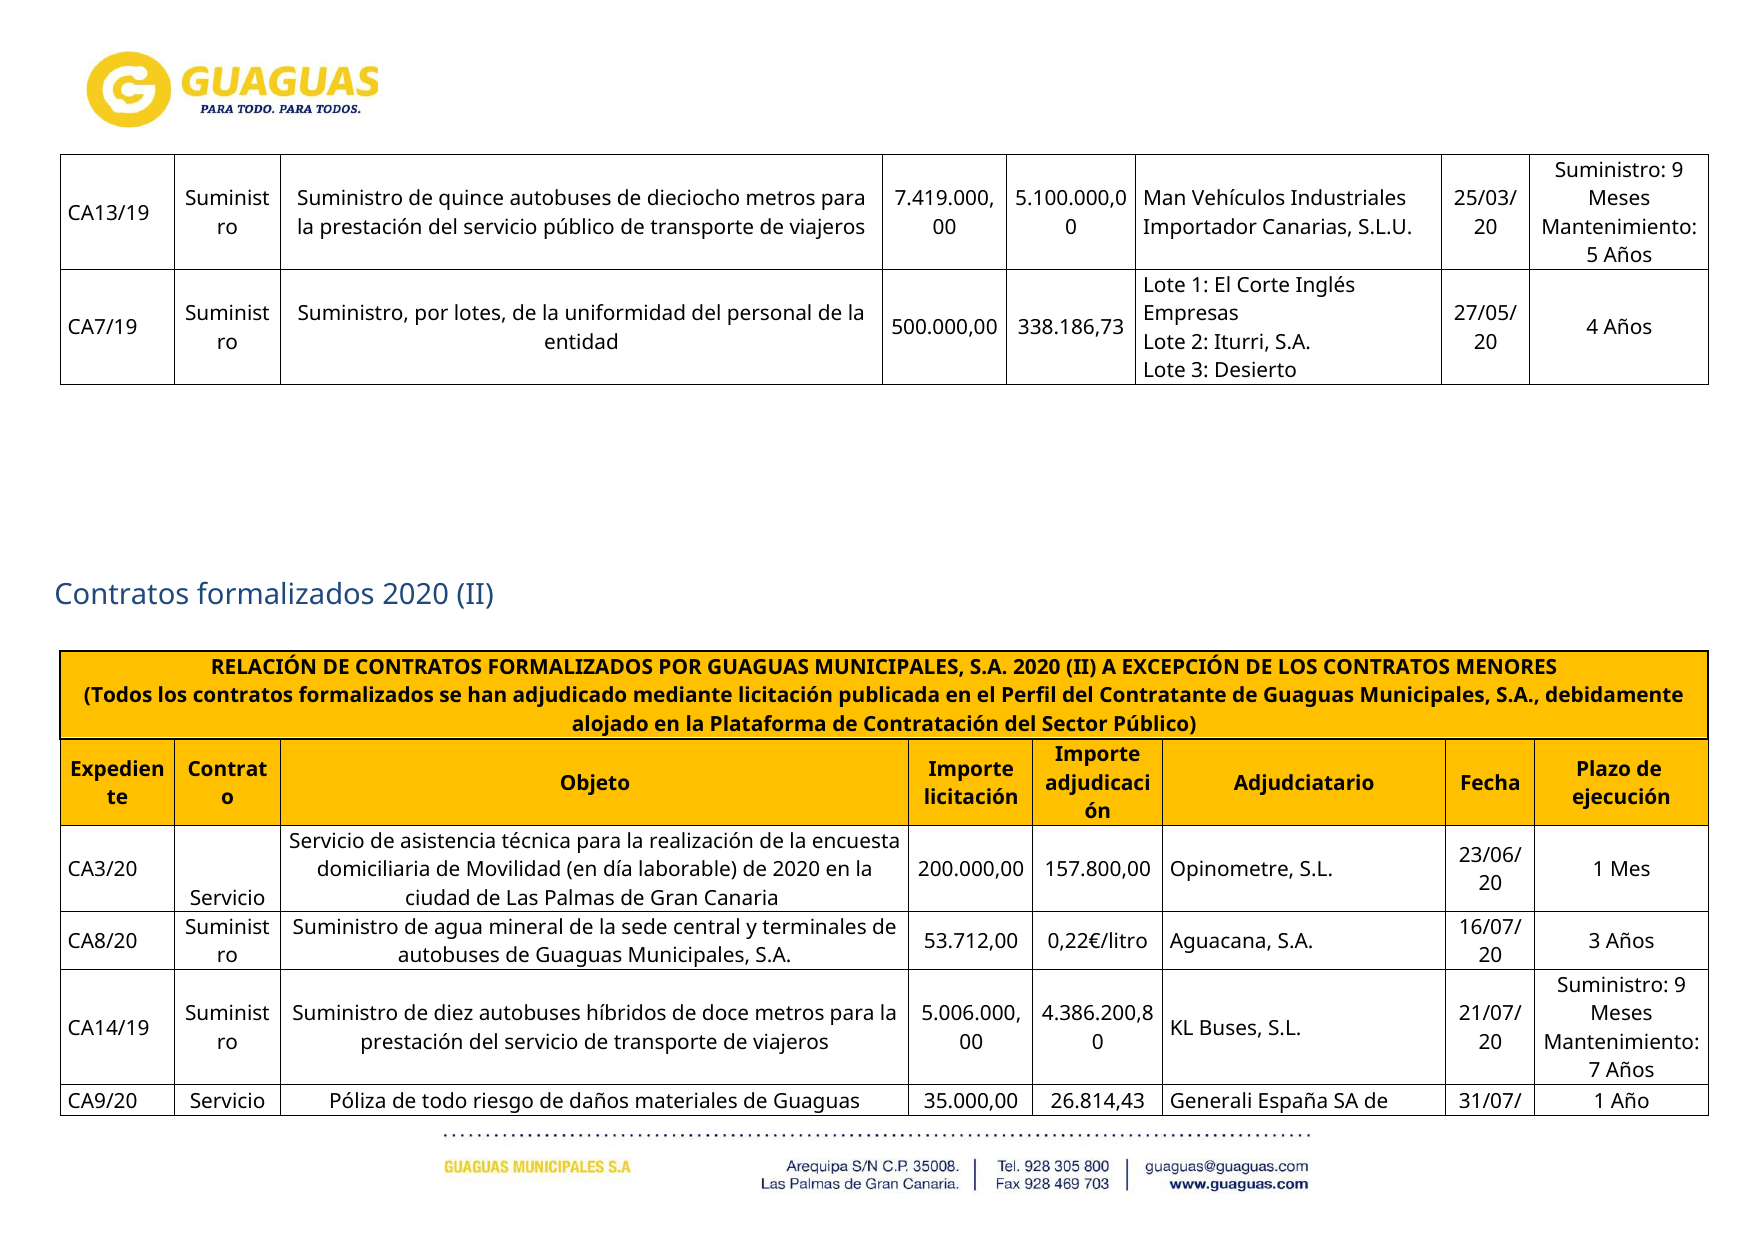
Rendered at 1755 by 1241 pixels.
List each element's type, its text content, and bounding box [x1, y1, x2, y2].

table_cell Suministro de diez autobuses híbridos de doce metros para la prestación del servicio de transporte de viajeros [281, 970, 908, 1084]
table_cell 26.814,43 [1033, 1085, 1162, 1115]
table_cell 500.000,00 [883, 270, 1006, 384]
table_cell 7.419.000,00 [883, 155, 1006, 269]
table_cell Plazo de ejecución [1535, 740, 1708, 825]
table_cell Servicio de asistencia técnica para la realización de la encuesta domiciliaria de Movilidad (en día laborable) de 2020 en la ciudad de Las Palmas de Gran Canaria [281, 826, 908, 911]
table_cell Opinometre, S.L. [1163, 826, 1445, 911]
table_cell CA7/19 [61, 270, 174, 384]
table_cell 1 Mes [1535, 826, 1708, 911]
table_cell 27/05/20 [1442, 270, 1529, 384]
table_cell Suministro: 9 Meses Mantenimiento: 7 Años [1535, 970, 1708, 1084]
table_cell 23/06/20 [1446, 826, 1534, 911]
text Contratos formalizados 2020 (II) [54, 573, 1694, 613]
table_cell 0,22€/litro [1033, 912, 1162, 969]
table_cell Adjudciatario [1163, 740, 1445, 825]
table_cell 1 Año [1535, 1085, 1708, 1115]
table_cell Suministro [175, 155, 280, 269]
table_cell CA9/20 [61, 1085, 174, 1115]
table_cell Expediente [61, 740, 174, 825]
table_cell CA3/20 [61, 826, 174, 911]
table_cell Importe licitación [909, 740, 1032, 825]
table_cell Aguacana, S.A. [1163, 912, 1445, 969]
table_cell 16/07/20 [1446, 912, 1534, 969]
table_cell 157.800,00 [1033, 826, 1162, 911]
table_cell 35.000,00 [909, 1085, 1032, 1115]
table_cell Fecha [1446, 740, 1534, 825]
table_cell 4 Años [1530, 270, 1708, 384]
table_cell 5.006.000,00 [909, 970, 1032, 1084]
table_cell Suministro [175, 970, 280, 1084]
table_cell KL Buses, S.L. [1163, 970, 1445, 1084]
table_cell Servicio [175, 826, 280, 911]
table_cell Suministro [175, 270, 280, 384]
table_cell Man Vehículos Industriales Importador Canarias, S.L.U. [1136, 155, 1441, 269]
table_cell Servicio [175, 1085, 280, 1115]
table_cell CA14/19 [61, 970, 174, 1084]
table_cell Suministro [175, 912, 280, 969]
table_cell 338.186,73 [1007, 270, 1135, 384]
table_cell Póliza de todo riesgo de daños materiales de Guaguas [281, 1085, 908, 1115]
table_header RELACIÓN DE CONTRATOS FORMALIZADOS POR GUAGUAS MUNICIPALES, S.A. 2020 (II) A EXCEPCIÓN DE LOS CONTRATOS MENORES (Todos los contratos formalizados se han adjudicado mediante licitación publicada en el Perfil del Contratante de Guaguas Municipales, S.A., debidamente alojado en la Plataforma de Contratación del Sector Público) [61, 652, 1707, 737]
table_cell 4.386.200,80 [1033, 970, 1162, 1084]
table_cell Generali España SA de [1163, 1085, 1445, 1115]
table_cell Objeto [281, 740, 908, 825]
table_cell Lote 1: El Corte Inglés Empresas Lote 2: Iturri, S.A. Lote 3: Desierto [1136, 270, 1441, 384]
table_cell 3 Años [1535, 912, 1708, 969]
table_cell 53.712,00 [909, 912, 1032, 969]
table_cell Importe adjudicación [1033, 740, 1162, 825]
table_cell 21/07/20 [1446, 970, 1534, 1084]
table_cell 31/07/ [1446, 1085, 1534, 1115]
table_cell 5.100.000,00 [1007, 155, 1135, 269]
table_cell Suministro, por lotes, de la uniformidad del personal de la entidad [281, 270, 882, 384]
table_cell CA13/19 [61, 155, 174, 269]
table_cell Suministro: 9 Meses Mantenimiento: 5 Años [1530, 155, 1708, 269]
table_cell Contrato [175, 740, 280, 825]
table_cell CA8/20 [61, 912, 174, 969]
table_cell 25/03/20 [1442, 155, 1529, 269]
table_cell 200.000,00 [909, 826, 1032, 911]
table_cell Suministro de quince autobuses de dieciocho metros para la prestación del servicio público de transporte de viajeros [281, 155, 882, 269]
table_cell Suministro de agua mineral de la sede central y terminales de autobuses de Guaguas Municipales, S.A. [281, 912, 908, 969]
